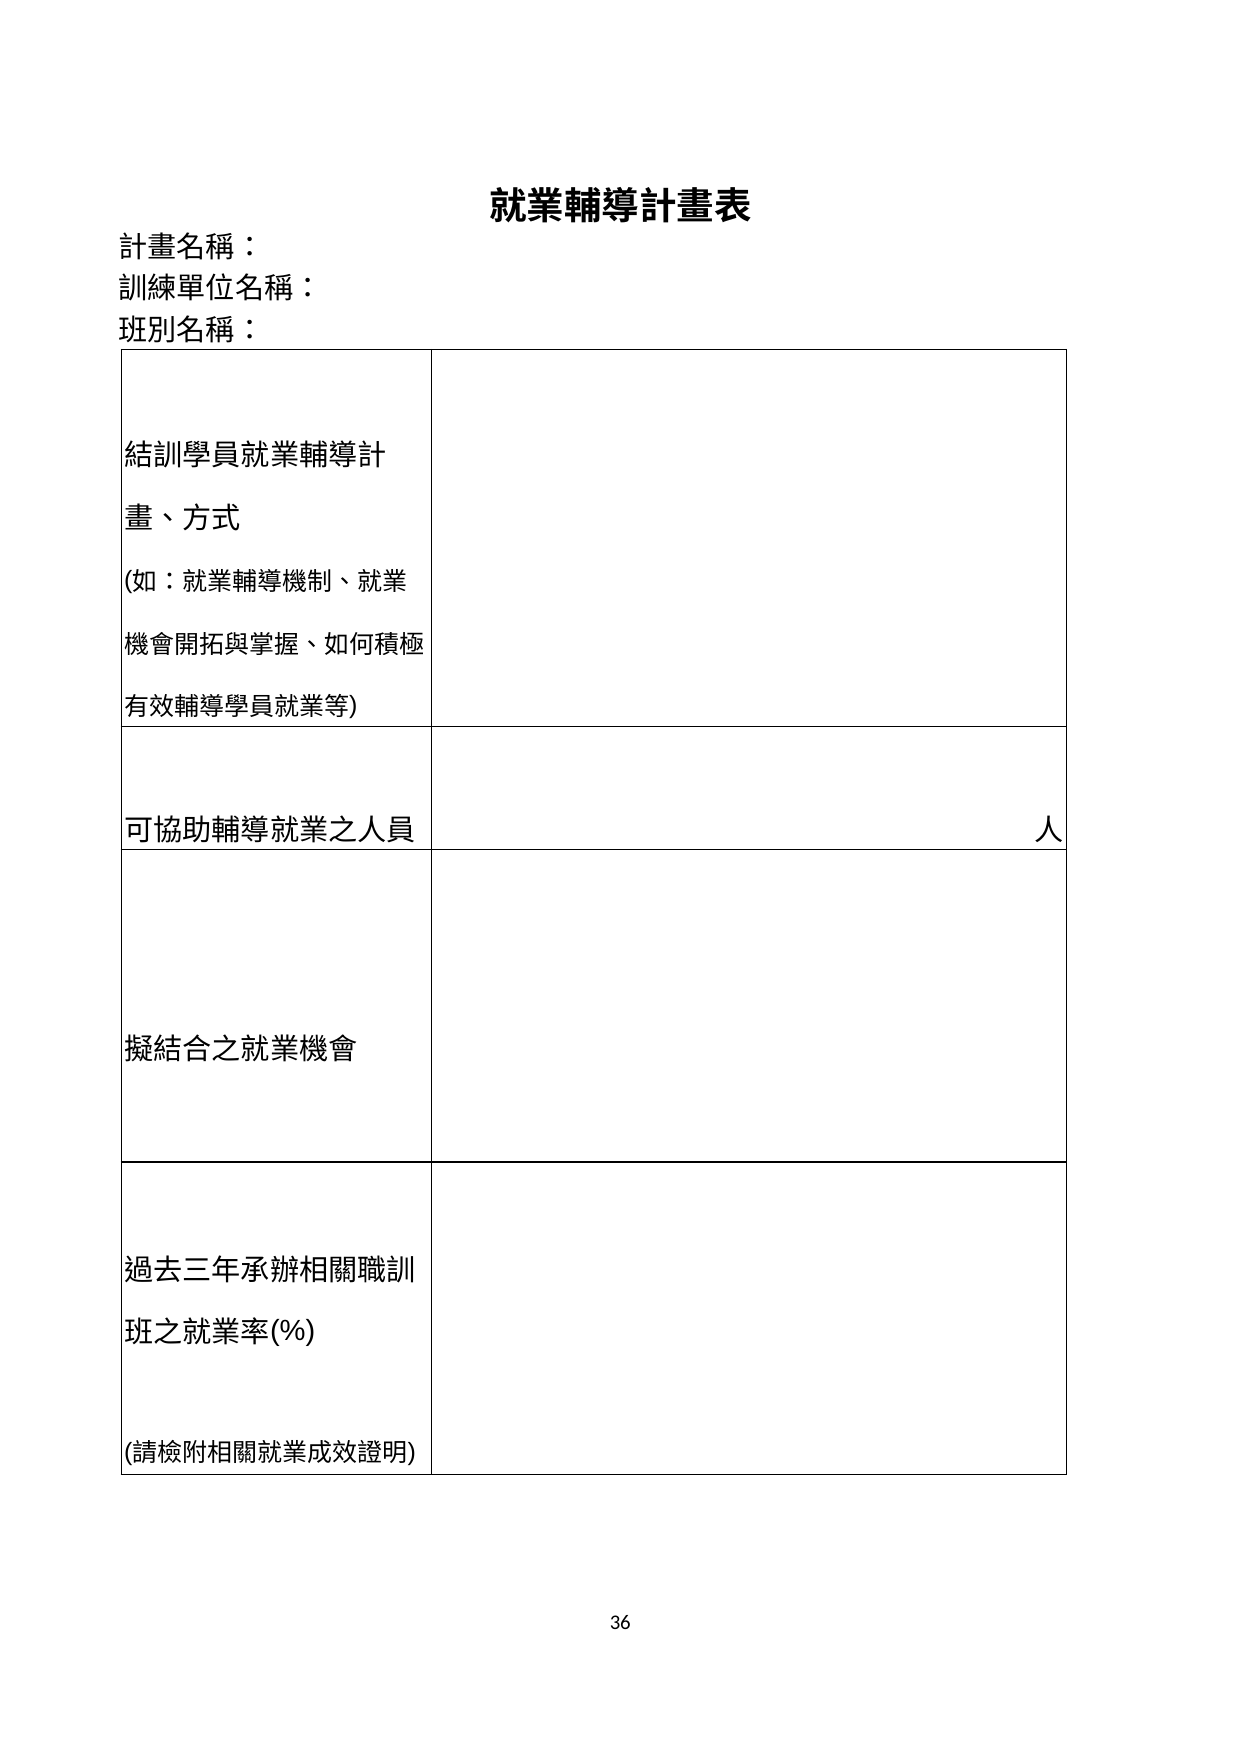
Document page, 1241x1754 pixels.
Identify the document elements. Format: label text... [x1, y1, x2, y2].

table_header 結訓學員就業輔導計畫、方式 (如：就業輔導機制、就業機會開拓與掌握、如何積極有效輔導學員就業等) [122, 350, 431, 726]
table_cell 擬結合之就業機會 [122, 850, 431, 1161]
table_cell 過去三年承辦相關職訓班之就業率(%) (請檢附相關就業成效證明) [122, 1163, 431, 1474]
text 訓練單位名稱： [118, 266, 1122, 307]
table_header [432, 350, 1066, 726]
text 班別名稱： [118, 307, 1122, 349]
text 就業輔導計畫表 [118, 161, 1122, 224]
table_cell [432, 1163, 1066, 1474]
table_cell [432, 850, 1066, 1161]
table_cell 人 [432, 727, 1066, 849]
text 計畫名稱： [118, 224, 1122, 266]
table_cell 可協助輔導就業之人員 [122, 727, 431, 849]
